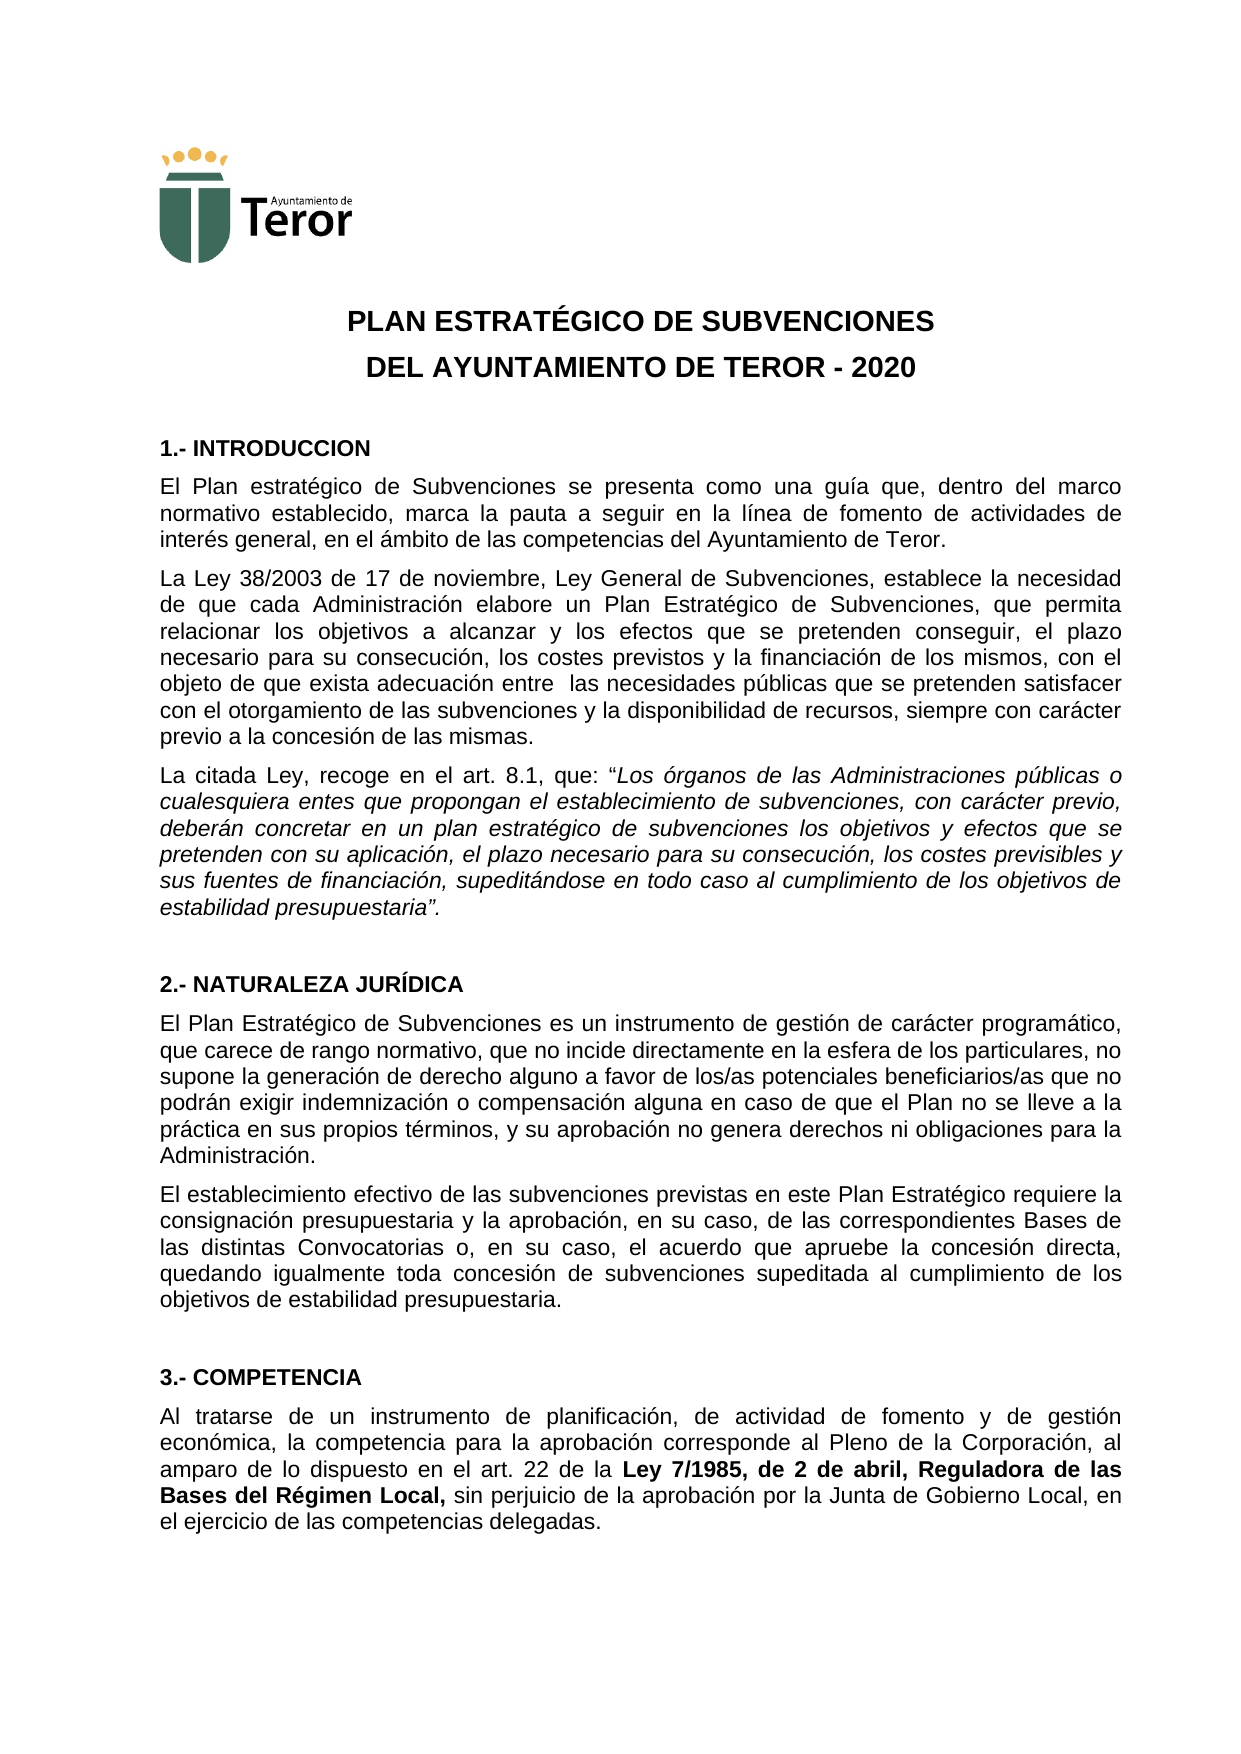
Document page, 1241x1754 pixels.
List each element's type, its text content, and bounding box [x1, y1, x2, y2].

text El Plan estratégico de Subvenciones se presenta como una guía que, dentro del marco normativo establecido, marca la pauta a seguir en la línea de fomento de actividades de interés general, en el ámbito de las competencias del Ayuntamiento de Teror. [159, 473, 1122, 552]
text 2.- NATURALEZA JURÍDICA [159, 971, 1122, 998]
text DEL AYUNTAMIENTO DE TEROR - 2020 [159, 349, 1122, 383]
text La Ley 38/2003 de 17 de noviembre, Ley General de Subvenciones, establece la necesidad de que cada Administración elabore un Plan Estratégico de Subvenciones, que permita relacionar los objetivos a alcanzar y los efectos que se pretenden conseguir, el plazo necesario para su consecución, los costes previstos y la financiación de los mismos, con el objeto de que exista adecuación entre las necesidades públicas que se pretenden satisfacer con el otorgamiento de las subvenciones y la disponibilidad de recursos, siempre con carácter previo a la concesión de las mismas. [159, 565, 1122, 749]
text 1.- INTRODUCCION [159, 434, 1122, 461]
picture [159, 147, 352, 263]
text Al tratarse de un instrumento de planificación, de actividad de fomento y de gestión económica, la competencia para la aprobación corresponde al Pleno de la Corporación, al amparo de lo dispuesto en el art. 22 de la Ley 7/1985, de 2 de abril, Reguladora de las Bases del Régimen Local, sin perjuicio de la aprobación por la Junta de Gobierno Local, en el ejercicio de las competencias delegadas. [159, 1403, 1122, 1534]
text 3.- COMPETENCIA [159, 1364, 1122, 1390]
text PLAN ESTRATÉGICO DE SUBVENCIONES [159, 303, 1122, 337]
text El establecimiento efectivo de las subvenciones previstas en este Plan Estratégico requiere la consignación presupuestaria y la aprobación, en su caso, de las correspondientes Bases de las distintas Convocatorias o, en su caso, el acuerdo que apruebe la concesión directa, quedando igualmente toda concesión de subvenciones supeditada al cumplimiento de los objetivos de estabilidad presupuestaria. [159, 1181, 1122, 1313]
text El Plan Estratégico de Subvenciones es un instrumento de gestión de carácter programático, que carece de rango normativo, que no incide directamente en la esfera de los particulares, no supone la generación de derecho alguno a favor de los/as potenciales beneficiarios/as que no podrán exigir indemnización o compensación alguna en caso de que el Plan no se lleve a la práctica en sus propios términos, y su aprobación no genera derechos ni obligaciones para la Administración. [159, 1010, 1122, 1168]
text La citada Ley, recoge en el art. 8.1, que: “Los órganos de las Administraciones públicas o cualesquiera entes que propongan el establecimiento de subvenciones, con carácter previo, deberán concretar en un plan estratégico de subvenciones los objetivos y efectos que se pretenden con su aplicación, el plazo necesario para su consecución, los costes previsibles y sus fuentes de financiación, supeditándose en todo caso al cumplimiento de los objetivos de estabilidad presupuestaria”. [159, 762, 1122, 920]
